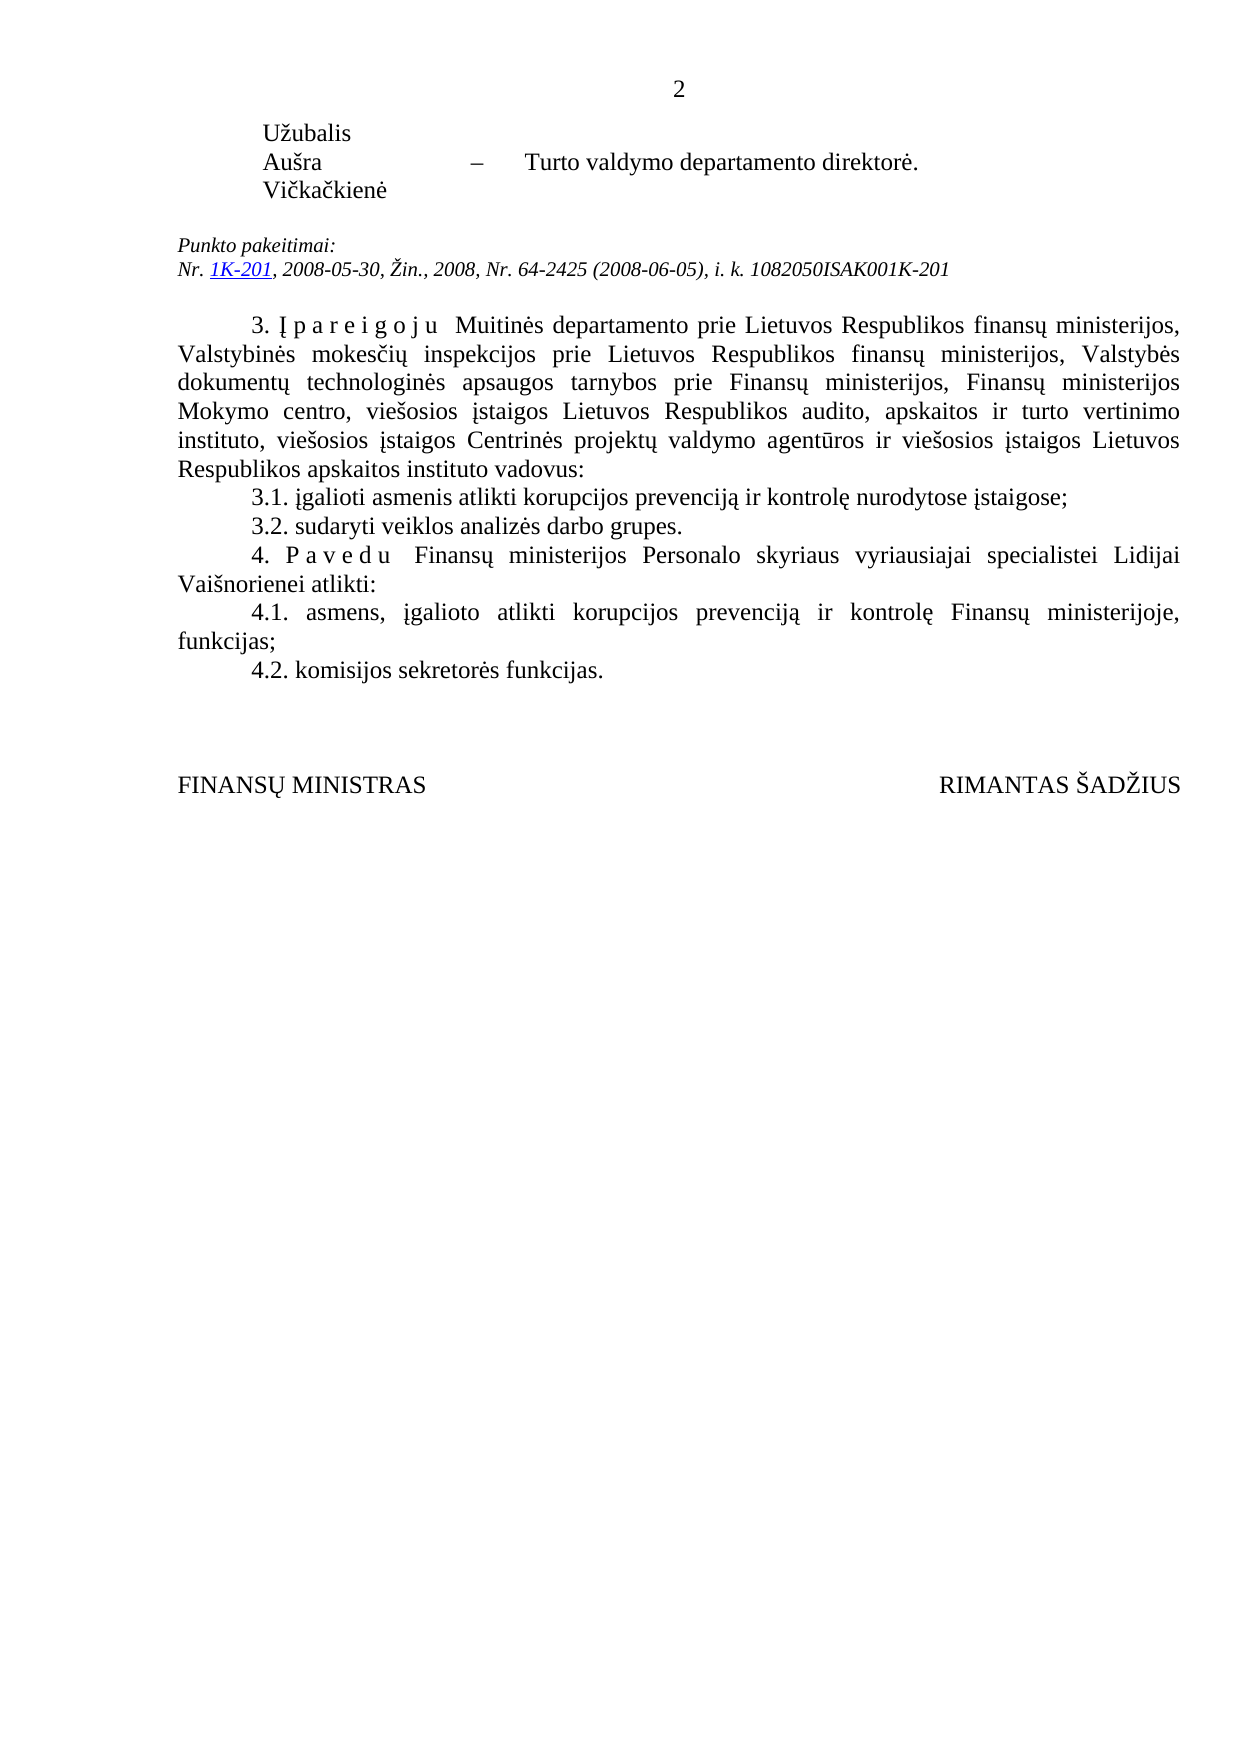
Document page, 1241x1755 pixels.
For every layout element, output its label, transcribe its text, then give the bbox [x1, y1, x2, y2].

table_cell – [453, 147, 513, 204]
text 4.1. asmens, įgalioto atlikti korupcijos prevenciją ir kontrolę Finansų ministerijoje, funkcijas; [177, 597, 1181, 655]
table_cell Aušra Vičkačkienė [177, 147, 453, 204]
text 3.1. įgalioti asmenis atlikti korupcijos prevenciją ir kontrolę nurodytose įstaigose; [177, 482, 1181, 511]
table_cell [453, 118, 513, 147]
text 4.2. komisijos sekretorės funkcijas. [177, 655, 1181, 684]
text 3. Įpareigoju Muitinės departamento prie Lietuvos Respublikos finansų ministerijos, Valstybinės mokesčių inspekcijos prie Lietuvos Respublikos finansų ministerijos, Valstybės dokumentų technologinės apsaugos tarnybos prie Finansų ministerijos, Finansų ministerijos Mokymo centro, viešosios įstaigos Lietuvos Respublikos audito, apskaitos ir turto vertinimo instituto, viešosios įstaigos Centrinės projektų valdymo agentūros ir viešosios įstaigos Lietuvos Respublikos apskaitos instituto vadovus: [177, 310, 1181, 482]
text 3.2. sudaryti veiklos analizės darbo grupes. [177, 511, 1181, 540]
table_cell Turto valdymo departamento direktorė. [513, 147, 1204, 204]
text Nr. 1K-201, 2008-05-30, Žin., 2008, Nr. 64-2425 (2008-06-05), i. k. 1082050ISAK001K-201 [177, 257, 1181, 281]
table_cell [513, 118, 1204, 147]
text 4. Pavedu Finansų ministerijos Personalo skyriaus vyriausiajai specialistei Lidijai Vaišnorienei atlikti: [177, 540, 1181, 597]
text Punkto pakeitimai: [177, 233, 1181, 257]
text FINANSŲ MINISTRAS RIMANTAS ŠADŽIUS [177, 770, 1181, 799]
table_cell Užubalis [177, 118, 453, 147]
